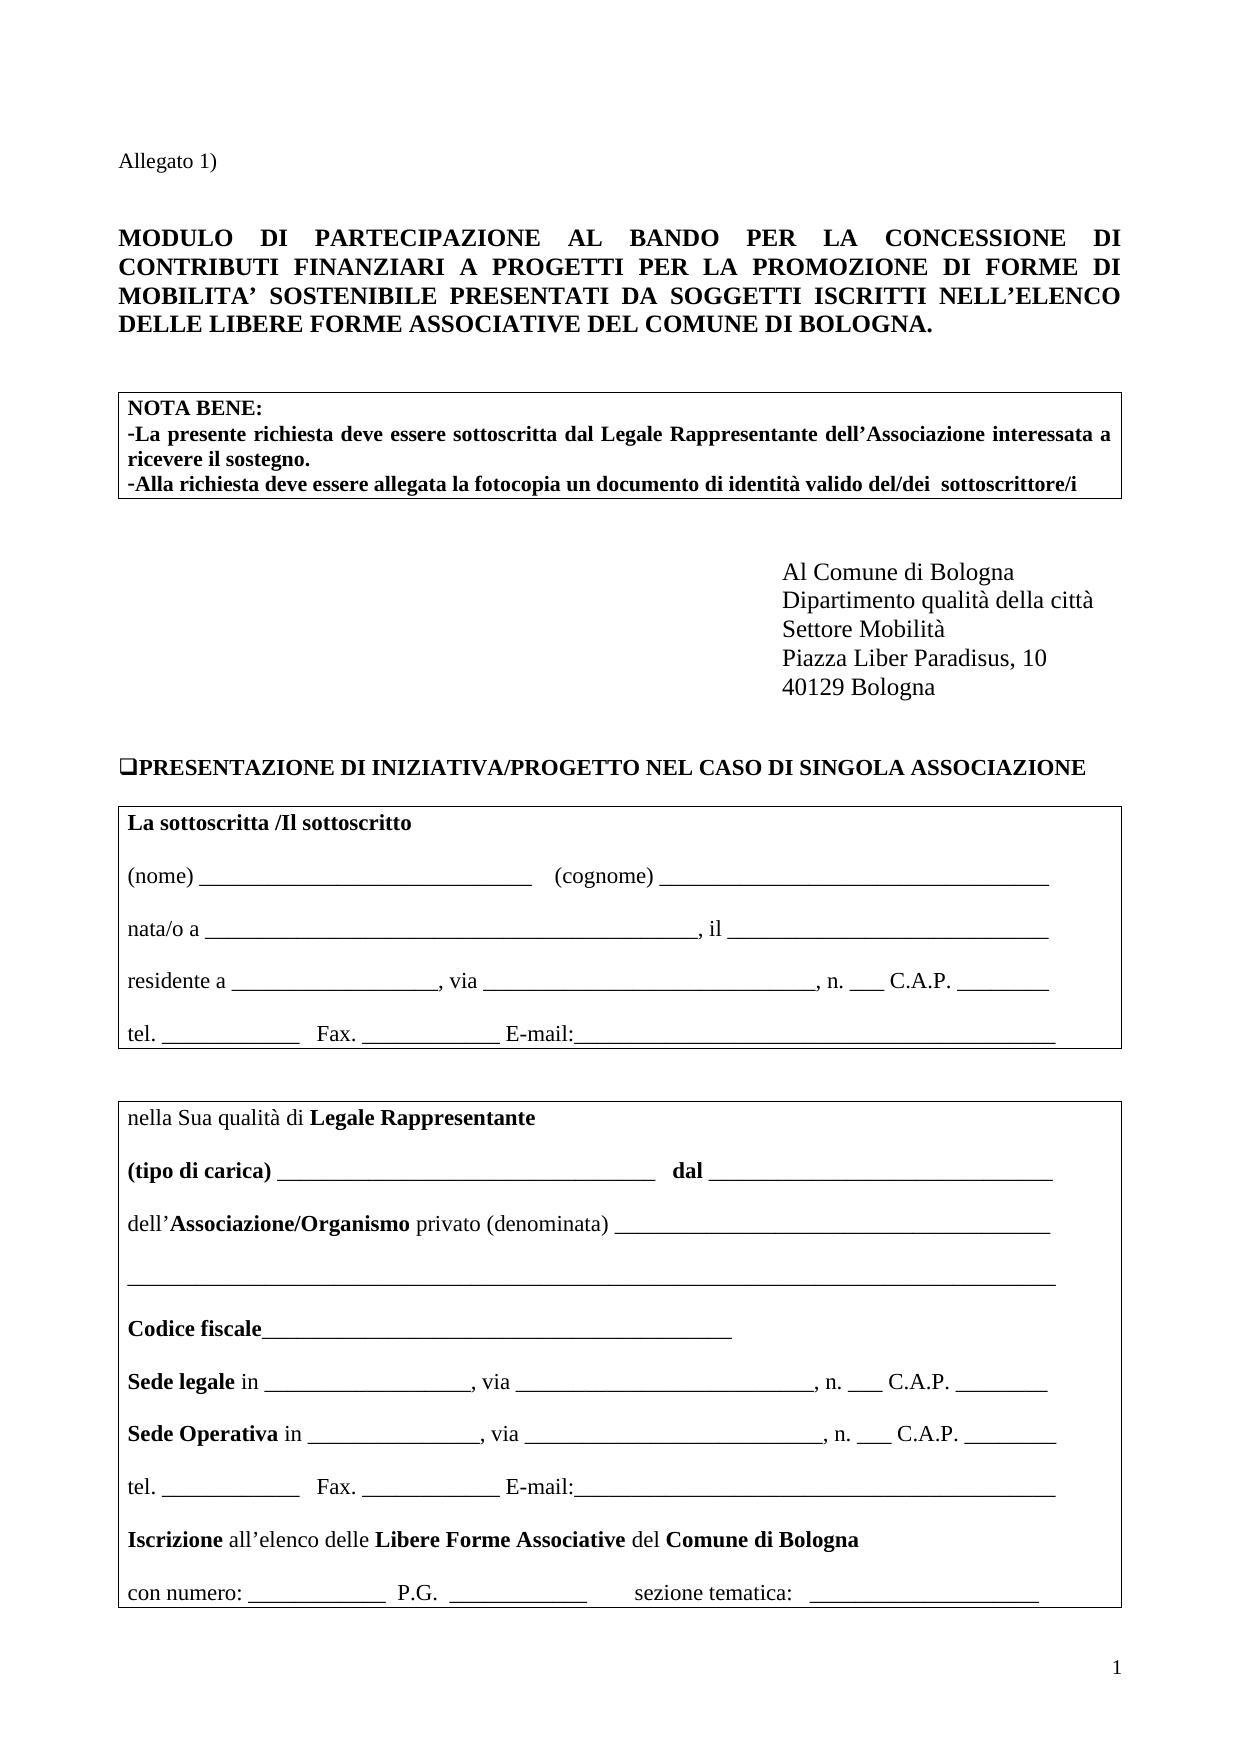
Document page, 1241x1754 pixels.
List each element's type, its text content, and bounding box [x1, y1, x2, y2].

list La presente richiesta deve essere sottoscritta dal Legale Rappresentante dell’Associazione interessata a ricevere il sostegno. [119, 417, 1121, 468]
text nata/o a ___________________________________________, il ____________________________ [119, 911, 1121, 941]
text Allegato 1) [118, 148, 1122, 173]
text Sede Operativa in _______________, via __________________________, n. ___ C.A.P. ________ [119, 1417, 1121, 1447]
text La sottoscritta /Il sottoscritto [119, 807, 1121, 836]
subtitle Piazza Liber Paradisus, 10 [782, 643, 1122, 672]
text residente a __________________, via _____________________________, n. ___ C.A.P. ________ [119, 964, 1121, 994]
text Iscrizione all’elenco delle Libere Forme Associative del Comune di Bologna [119, 1523, 1121, 1552]
text NOTA BENE: [119, 393, 1121, 417]
text tel. ____________ Fax. ____________ E-mail:__________________________________________ [119, 1470, 1121, 1499]
text (nome) _____________________________ (cognome) __________________________________ [119, 859, 1121, 888]
text Sede legale in __________________, via __________________________, n. ___ C.A.P. ________ [119, 1364, 1121, 1394]
text (tipo di carica) _________________________________ dal ______________________________ [119, 1154, 1121, 1183]
text Dipartimento qualità della città [118, 586, 1122, 614]
text _________________________________________________________________________________ [119, 1259, 1121, 1289]
subtitle Al Comune di Bologna [782, 557, 1122, 586]
text tel. ____________ Fax. ____________ E-mail:__________________________________________ [119, 1017, 1121, 1048]
text MODULO DI PARTECIPAZIONE AL BANDO PER LA CONCESSIONE DI CONTRIBUTI FINANZIARI A PROGETTI PER LA PROMOZIONE DI FORME DI MOBILITA’ SOSTENIBILE PRESENTATI DA SOGGETTI ISCRITTI NELL’ELENCO DELLE LIBERE FORME ASSOCIATIVE DEL COMUNE DI BOLOGNA. [118, 223, 1122, 338]
text nella Sua qualità di Legale Rappresentante [119, 1102, 1121, 1131]
subtitle Settore Mobilità [782, 614, 1122, 643]
list Alla richiesta deve essere allegata la fotocopia un documento di identità valido del/dei sottoscrittore/i [119, 468, 1121, 498]
subtitle 40129 Bologna [782, 672, 1122, 701]
text con numero: ____________ P.G. ____________ sezione tematica: ____________________ [119, 1575, 1121, 1607]
text Codice fiscale_________________________________________ [119, 1312, 1121, 1341]
list Presentazione di iniziativa/progetto nel caso di singola Associazione [118, 754, 1122, 781]
text dell’Associazione/Organismo privato (denominata) ______________________________________ [119, 1206, 1121, 1236]
